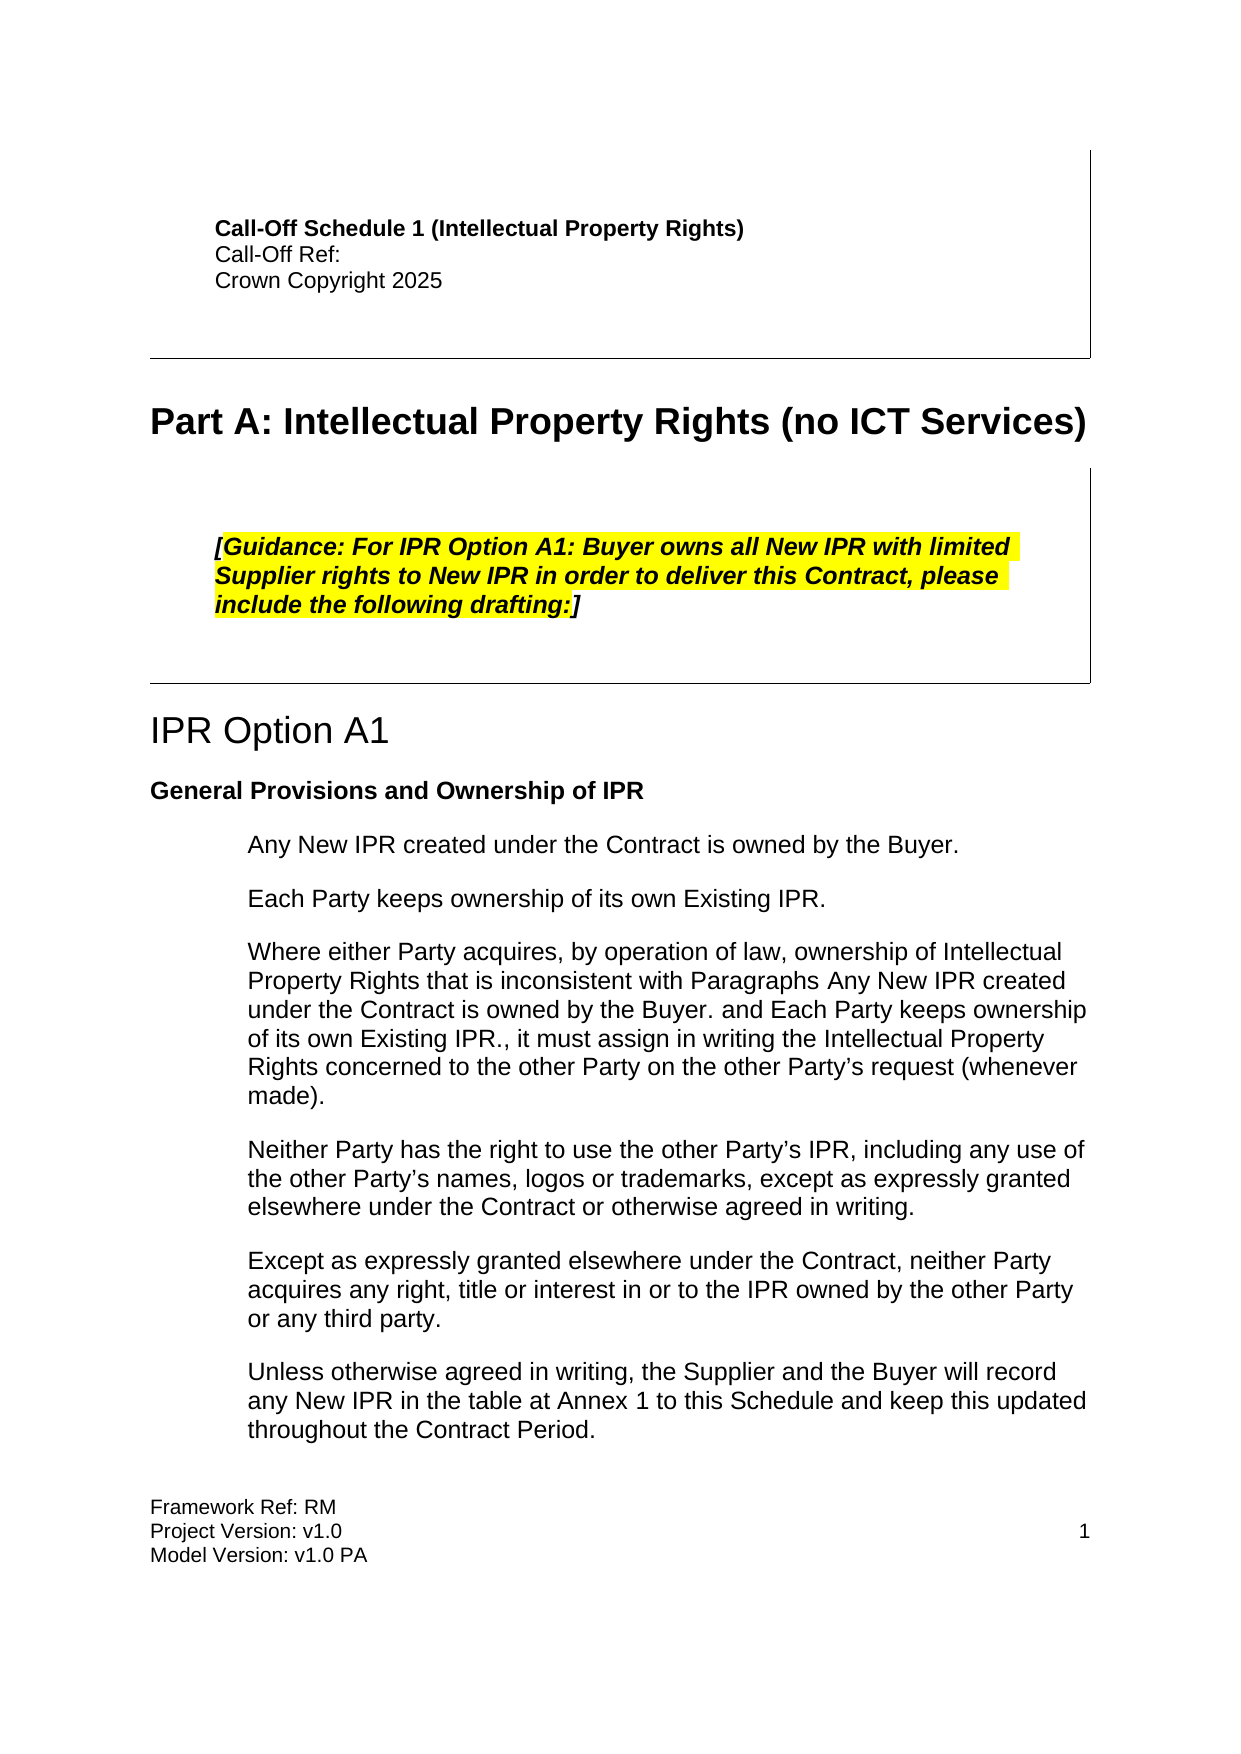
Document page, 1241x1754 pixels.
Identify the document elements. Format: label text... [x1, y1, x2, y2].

subtitle Except as expressly granted elsewhere under the Contract, neither Party acquires any right, title or interest in or to the IPR owned by the other Party or any third party. [247, 1246, 1090, 1332]
subtitle General Provisions and Ownership of IPR [150, 776, 1090, 805]
subtitle Each Party keeps ownership of its own Existing IPR. [247, 884, 1090, 912]
subtitle Where either Party acquires, by operation of law, ownership of Intellectual Property Rights that is inconsistent with Paragraphs 1.1 and 1.2, it must assign in writing the Intellectual Property Rights concerned to the other Party on the other Party’s request (whenever made). [247, 937, 1090, 1110]
text IPR Option A1 [150, 708, 1090, 751]
text [Guidance: For IPR Option A1: Buyer owns all New IPR with limited Supplier rights to New IPR in order to deliver this Contract, please include the following drafting:] [150, 468, 1090, 683]
subtitle Any New IPR created under the Contract is owned by the Buyer. [247, 830, 1090, 859]
subtitle Neither Party has the right to use the other Party’s IPR, including any use of the other Party’s names, logos or trademarks, except as expressly granted elsewhere under the Contract or otherwise agreed in writing. [247, 1135, 1090, 1221]
subtitle Unless otherwise agreed in writing, the Supplier and the Buyer will record any New IPR in the table at Annex 1 to this Schedule and keep this updated throughout the Contract Period. [247, 1357, 1090, 1444]
subtitle Part A: Intellectual Property Rights (no ICT Services) [150, 399, 1090, 443]
